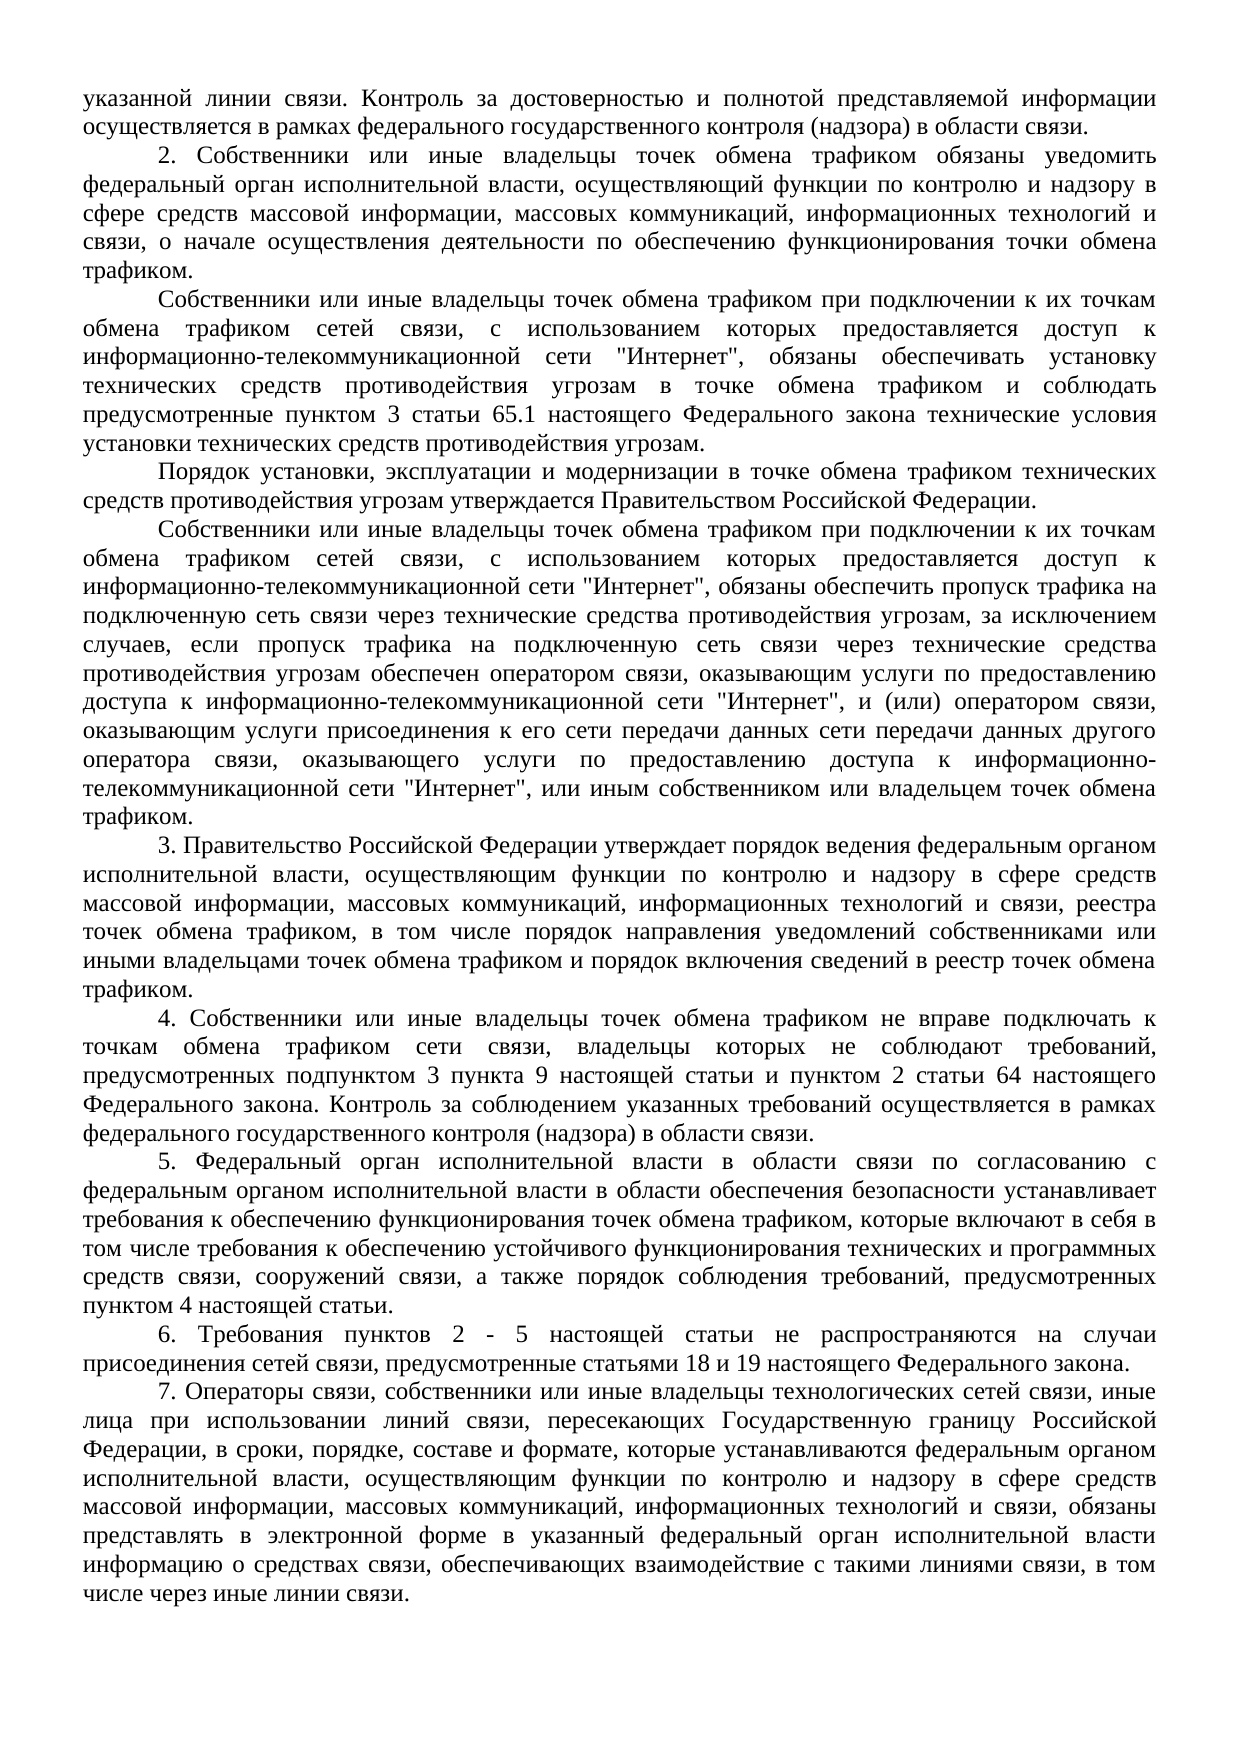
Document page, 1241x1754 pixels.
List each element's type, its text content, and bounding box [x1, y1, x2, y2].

text 7. Операторы связи, собственники или иные владельцы технологических сетей связи, иные лица при использовании линий связи, пересекающих Государственную границу Российской Федерации, в сроки, порядке, составе и формате, которые устанавливаются федеральным органом исполнительной власти, осуществляющим функции по контролю и надзору в сфере средств массовой информации, массовых коммуникаций, информационных технологий и связи, обязаны представлять в электронной форме в указанный федеральный орган исполнительной власти информацию о средствах связи, обеспечивающих взаимодействие с такими линиями связи, в том числе через иные линии связи. [83, 1376, 1157, 1606]
text Собственники или иные владельцы точек обмена трафиком при подключении к их точкам обмена трафиком сетей связи, с использованием которых предоставляется доступ к информационно-телекоммуникационной сети "Интернет", обязаны обеспечивать установку технических средств противодействия угрозам в точке обмена трафиком и соблюдать предусмотренные пунктом 3 статьи 65.1 настоящего Федерального закона технические условия установки технических средств противодействия угрозам. [83, 284, 1157, 456]
text указанной линии связи. Контроль за достоверностью и полнотой представляемой информации осуществляется в рамках федерального государственного контроля (надзора) в области связи. [83, 83, 1157, 140]
text Собственники или иные владельцы точек обмена трафиком при подключении к их точкам обмена трафиком сетей связи, с использованием которых предоставляется доступ к информационно-телекоммуникационной сети "Интернет", обязаны обеспечить пропуск трафика на подключенную сеть связи через технические средства противодействия угрозам, за исключением случаев, если пропуск трафика на подключенную сеть связи через технические средства противодействия угрозам обеспечен оператором связи, оказывающим услуги по предоставлению доступа к информационно-телекоммуникационной сети "Интернет", и (или) оператором связи, оказывающим услуги присоединения к его сети передачи данных сети передачи данных другого оператора связи, оказывающего услуги по предоставлению доступа к информационно-телекоммуникационной сети "Интернет", или иным собственником или владельцем точек обмена трафиком. [83, 514, 1157, 830]
text 6. Требования пунктов 2 - 5 настоящей статьи не распространяются на случаи присоединения сетей связи, предусмотренные статьями 18 и 19 настоящего Федерального закона. [83, 1319, 1157, 1376]
text 4. Собственники или иные владельцы точек обмена трафиком не вправе подключать к точкам обмена трафиком сети связи, владельцы которых не соблюдают требований, предусмотренных подпунктом 3 пункта 9 настоящей статьи и пунктом 2 статьи 64 настоящего Федерального закона. Контроль за соблюдением указанных требований осуществляется в рамках федерального государственного контроля (надзора) в области связи. [83, 1003, 1157, 1146]
text 2. Собственники или иные владельцы точек обмена трафиком обязаны уведомить федеральный орган исполнительной власти, осуществляющий функции по контролю и надзору в сфере средств массовой информации, массовых коммуникаций, информационных технологий и связи, о начале осуществления деятельности по обеспечению функционирования точки обмена трафиком. [83, 140, 1157, 284]
text 5. Федеральный орган исполнительной власти в области связи по согласованию с федеральным органом исполнительной власти в области обеспечения безопасности устанавливает требования к обеспечению функционирования точек обмена трафиком, которые включают в себя в том числе требования к обеспечению устойчивого функционирования технических и программных средств связи, сооружений связи, а также порядок соблюдения требований, предусмотренных пунктом 4 настоящей статьи. [83, 1146, 1157, 1319]
text 3. Правительство Российской Федерации утверждает порядок ведения федеральным органом исполнительной власти, осуществляющим функции по контролю и надзору в сфере средств массовой информации, массовых коммуникаций, информационных технологий и связи, реестра точек обмена трафиком, в том числе порядок направления уведомлений собственниками или иными владельцами точек обмена трафиком и порядок включения сведений в реестр точек обмена трафиком. [83, 830, 1157, 1003]
text Порядок установки, эксплуатации и модернизации в точке обмена трафиком технических средств противодействия угрозам утверждается Правительством Российской Федерации. [83, 456, 1157, 514]
